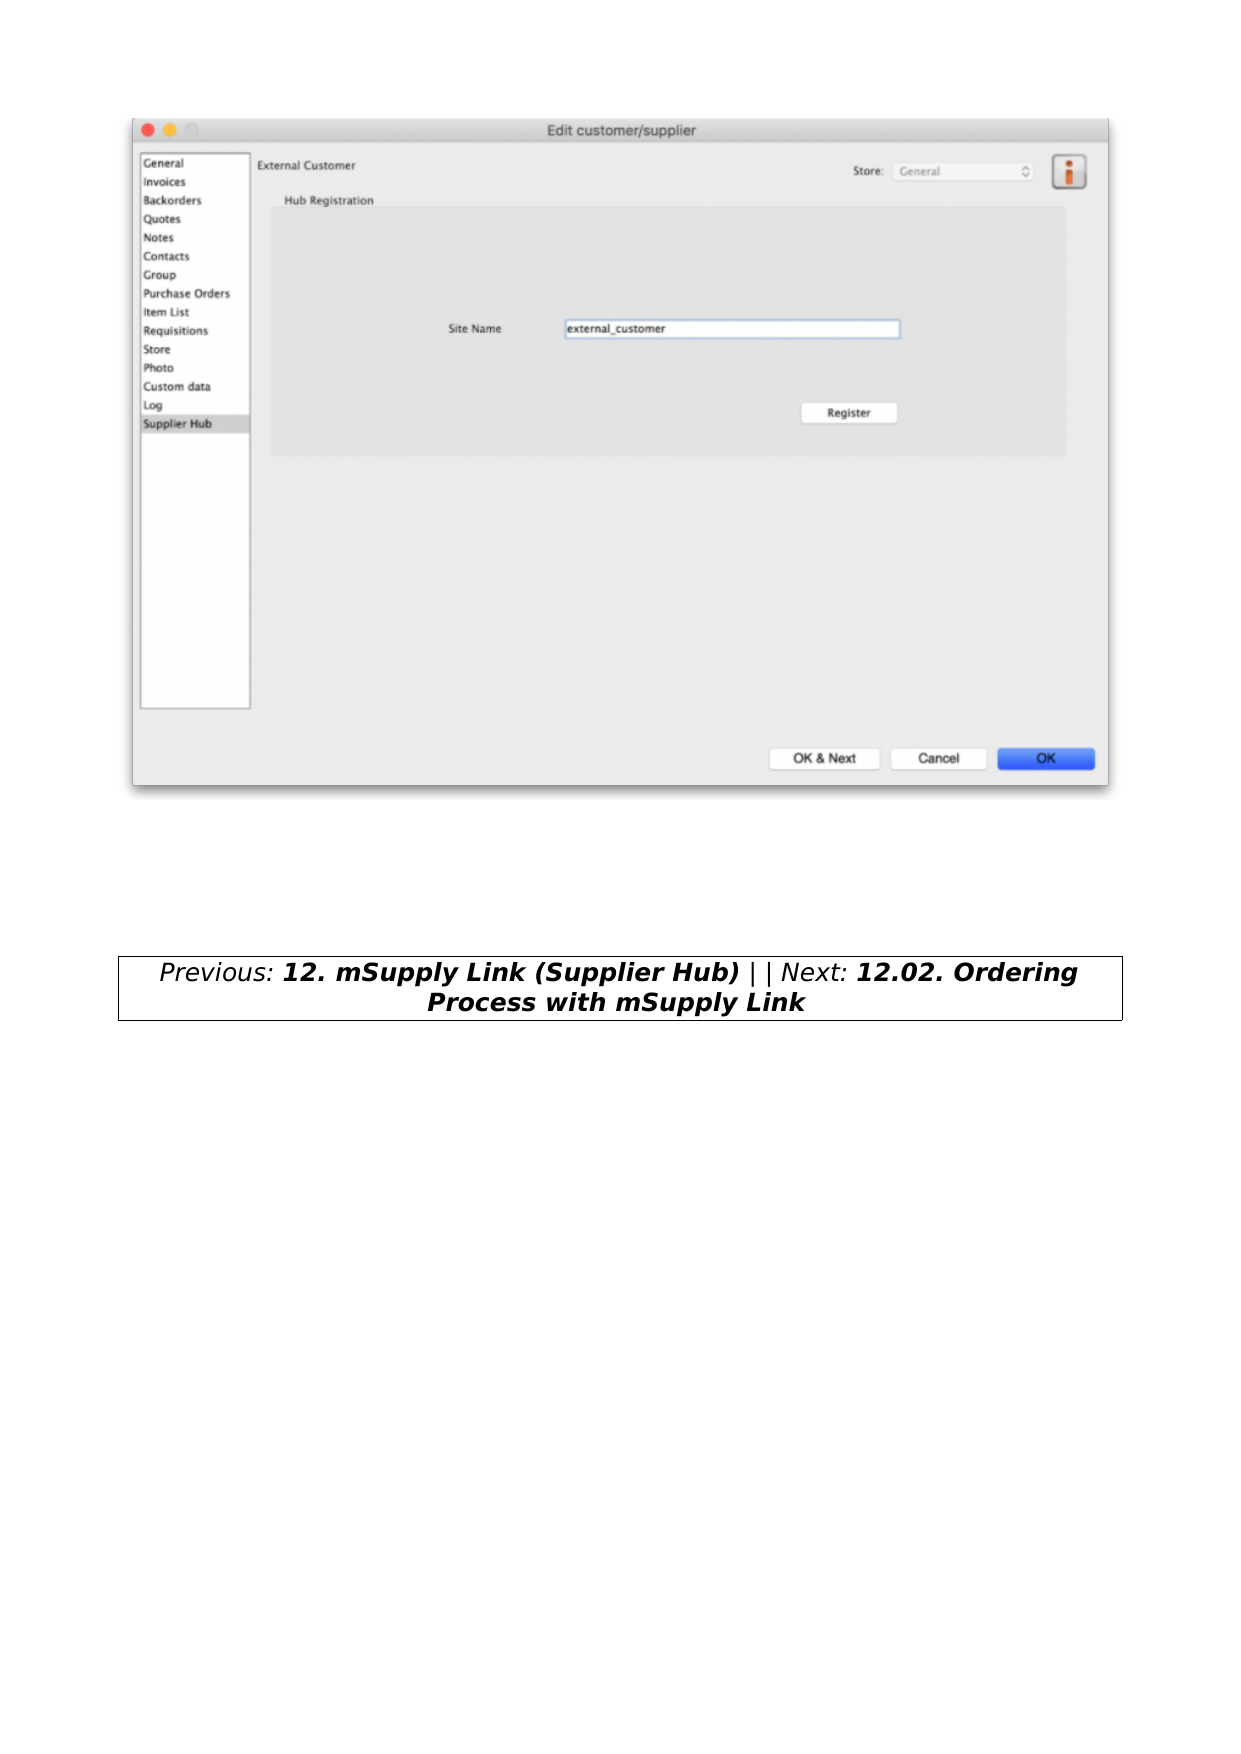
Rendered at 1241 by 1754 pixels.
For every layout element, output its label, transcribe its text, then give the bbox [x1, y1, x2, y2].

picture [118, 118, 1123, 800]
table_header Previous: 12. mSupply Link (Supplier Hub) | | Next: 12.02. Ordering Process with mSupply Link [119, 957, 1122, 1020]
